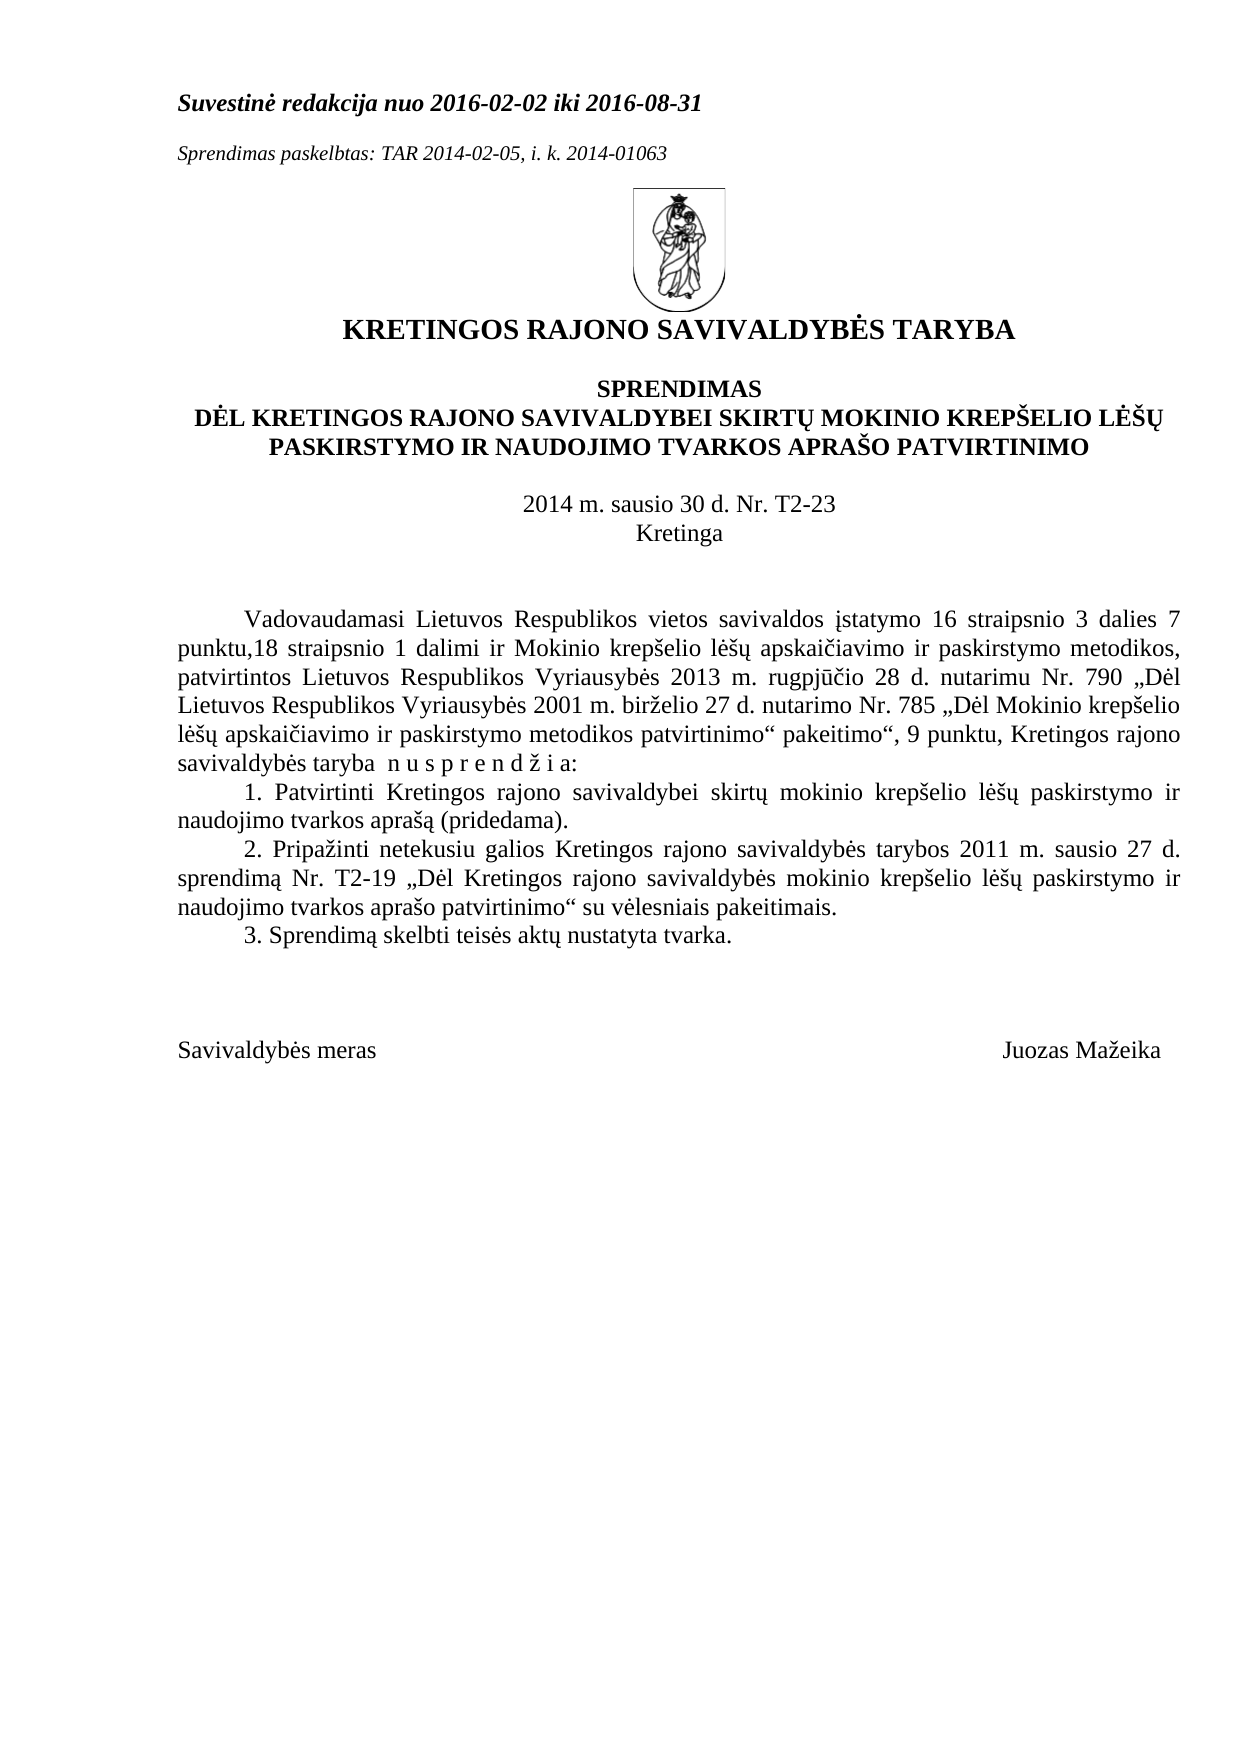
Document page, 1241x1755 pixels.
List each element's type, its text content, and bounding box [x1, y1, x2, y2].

text KRETINGOS RAJONO SAVIVALDYBĖS TARYBA [177, 312, 1181, 345]
text 3. Sprendimą skelbti teisės aktų nustatyta tvarka. [177, 920, 1181, 949]
text DĖL KRETINGOS RAJONO SAVIVALDYBEI SKIRTŲ MOKINIO KREPŠELIO LĖŠŲ PASKIRSTYMO IR NAUDOJIMO TVARKOS APRAŠO PATVIRTINIMO [177, 403, 1181, 460]
text Suvestinė redakcija nuo 2016-02-02 iki 2016-08-31 [177, 88, 1181, 117]
text Sprendimas paskelbtas: TAR 2014-02-05, i. k. 2014-01063 [177, 141, 1181, 165]
text 1. Patvirtinti Kretingos rajono savivaldybei skirtų mokinio krepšelio lėšų paskirstymo ir naudojimo tvarkos aprašą (pridedama). [177, 777, 1181, 834]
text 2. Pripažinti netekusiu galios Kretingos rajono savivaldybės tarybos 2011 m. sausio 27 d. sprendimą Nr. T2-19 „Dėl Kretingos rajono savivaldybės mokinio krepšelio lėšų paskirstymo ir naudojimo tvarkos aprašo patvirtinimo“ su vėlesniais pakeitimais. [177, 834, 1181, 920]
text Kretinga [177, 518, 1181, 547]
text 2014 m. sausio 30 d. Nr. T2-23 [177, 489, 1181, 518]
text Vadovaudamasi Lietuvos Respublikos vietos savivaldos įstatymo 16 straipsnio 3 dalies 7 punktu,18 straipsnio 1 dalimi ir Mokinio krepšelio lėšų apskaičiavimo ir paskirstymo metodikos, patvirtintos Lietuvos Respublikos Vyriausybės 2013 m. rugpjūčio 28 d. nutarimu Nr. 790 „Dėl Lietuvos Respublikos Vyriausybės 2001 m. birželio 27 d. nutarimo Nr. 785 „Dėl Mokinio krepšelio lėšų apskaičiavimo ir paskirstymo metodikos patvirtinimo“ pakeitimo“, 9 punktu, Kretingos rajono savivaldybės taryba n u s p r e n d ž i a: [177, 604, 1181, 777]
text Savivaldybės meras Juozas Mažeika [177, 1035, 1181, 1064]
text SPRENDIMAS [177, 374, 1181, 403]
